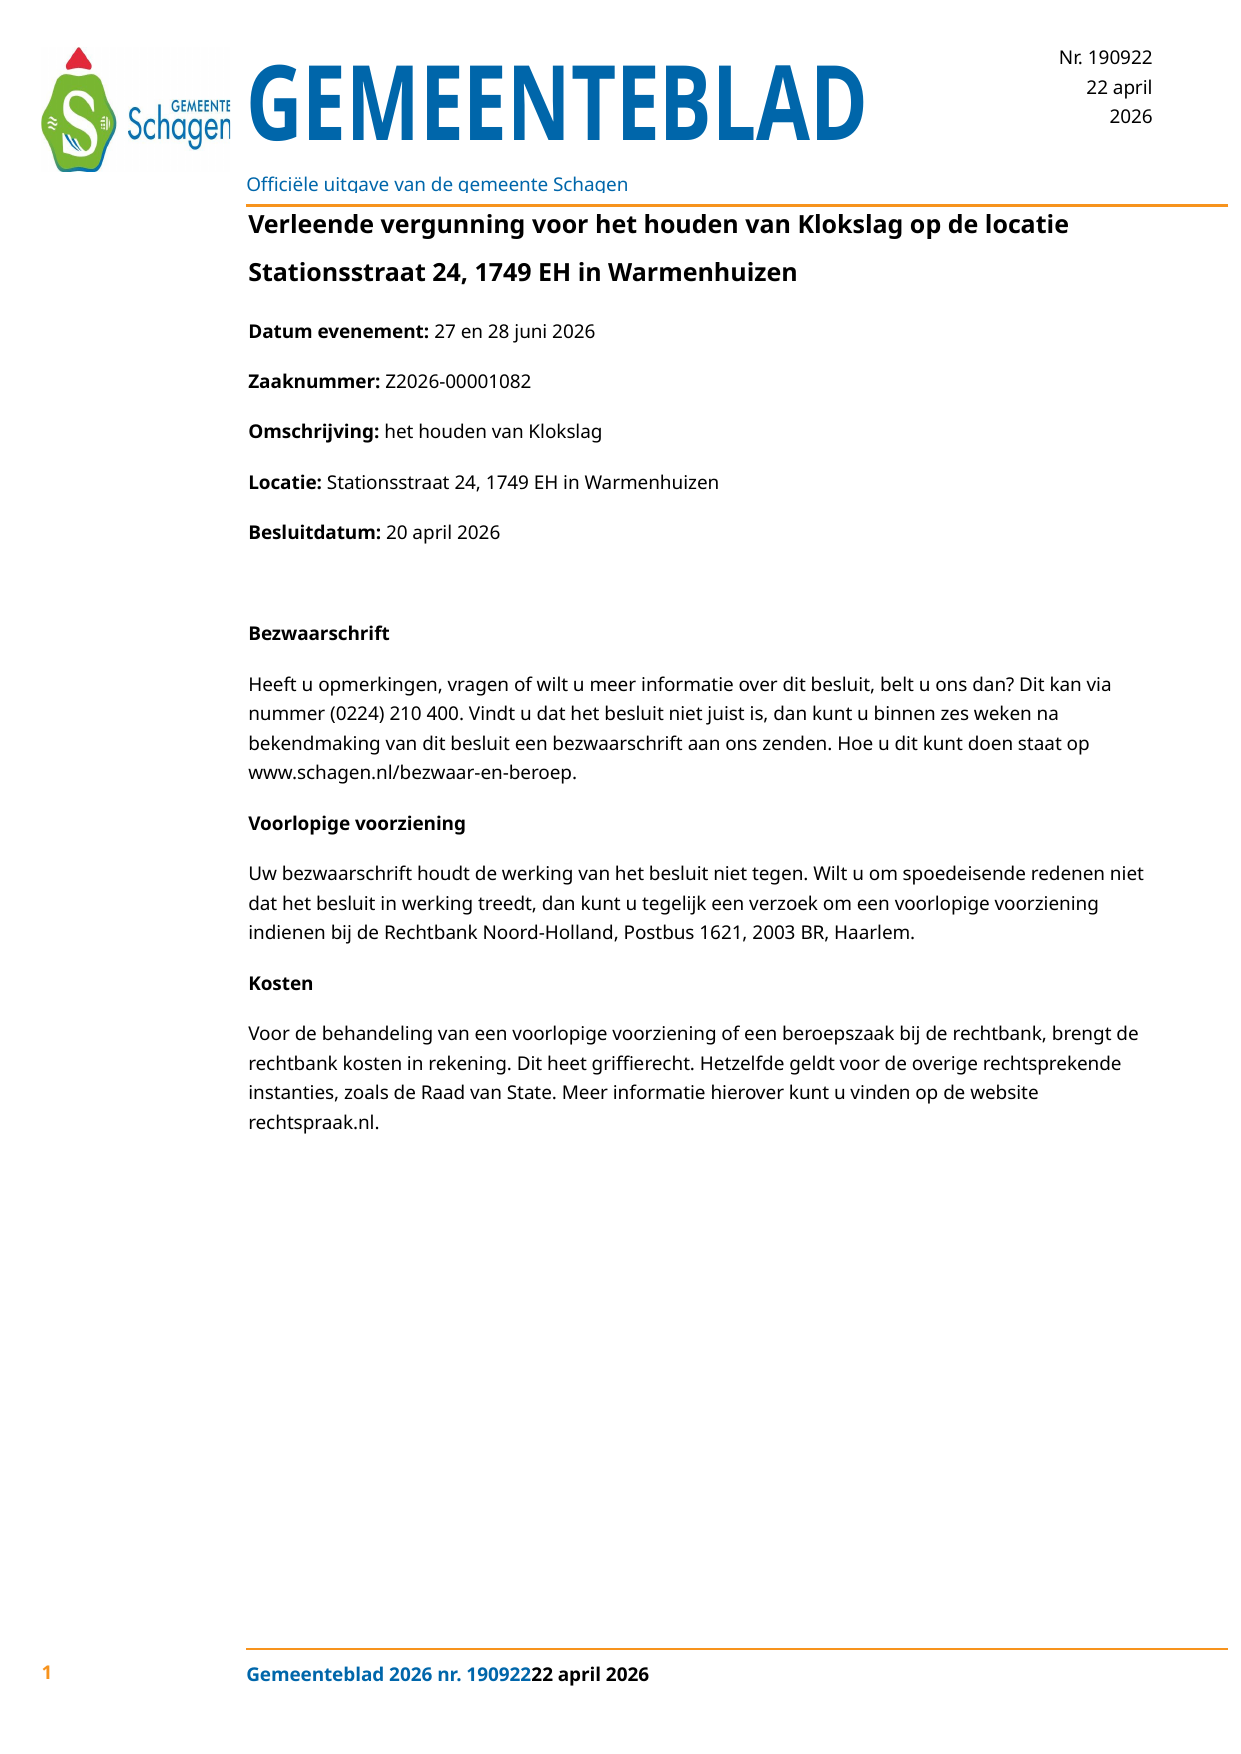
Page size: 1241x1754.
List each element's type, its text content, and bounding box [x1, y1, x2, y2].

text Omschrijving: het houden van Klokslag [248, 419, 1152, 444]
text Voor de behandeling van een voorlopige voorziening of een beroepszaak bij de rechtbank, brengt de rechtbank kosten in rekening. Dit heet griffierecht. Hetzelfde geldt voor de overige rechtsprekende instanties, zoals de Raad van State. Meer informatie hierover kunt u vinden op de website rechtspraak.nl. [248, 1020, 1152, 1135]
text Kosten [248, 970, 1152, 996]
text Bezwaarschrift [248, 620, 1152, 646]
text Heeft u opmerkingen, vragen of wilt u meer informatie over dit besluit, belt u ons dan? Dit kan via nummer (0224) 210 400. Vindt u dat het besluit niet juist is, dan kunt u binnen zes weken na bekendmaking van dit besluit een bezwaarschrift aan ons zenden. Hoe u dit kunt doen staat op www.schagen.nl/bezwaar-en-beroep. [248, 671, 1152, 785]
text Uw bezwaarschrift houdt de werking van het besluit niet tegen. Wilt u om spoedeisende redenen niet dat het besluit in werking treedt, dan kunt u tegelijk een verzoek om een voorlopige voorziening indienen bij de Rechtbank Noord-Holland, Postbus 1621, 2003 BR, Haarlem. [248, 860, 1152, 945]
picture [41, 47, 231, 172]
text Locatie: Stationsstraat 24, 1749 EH in Warmenhuizen [248, 469, 1152, 495]
text Datum evenement: 27 en 28 juni 2026 [248, 318, 1152, 344]
text Besluitdatum: 20 april 2026 [248, 519, 1152, 545]
text Voorlopige voorziening [248, 810, 1152, 836]
text Zaaknummer: Z2026-00001082 [248, 368, 1152, 394]
text Verleende vergunning voor het houden van Klokslag op de locatie Stationsstraat 24, 1749 EH in Warmenhuizen [248, 207, 1152, 288]
